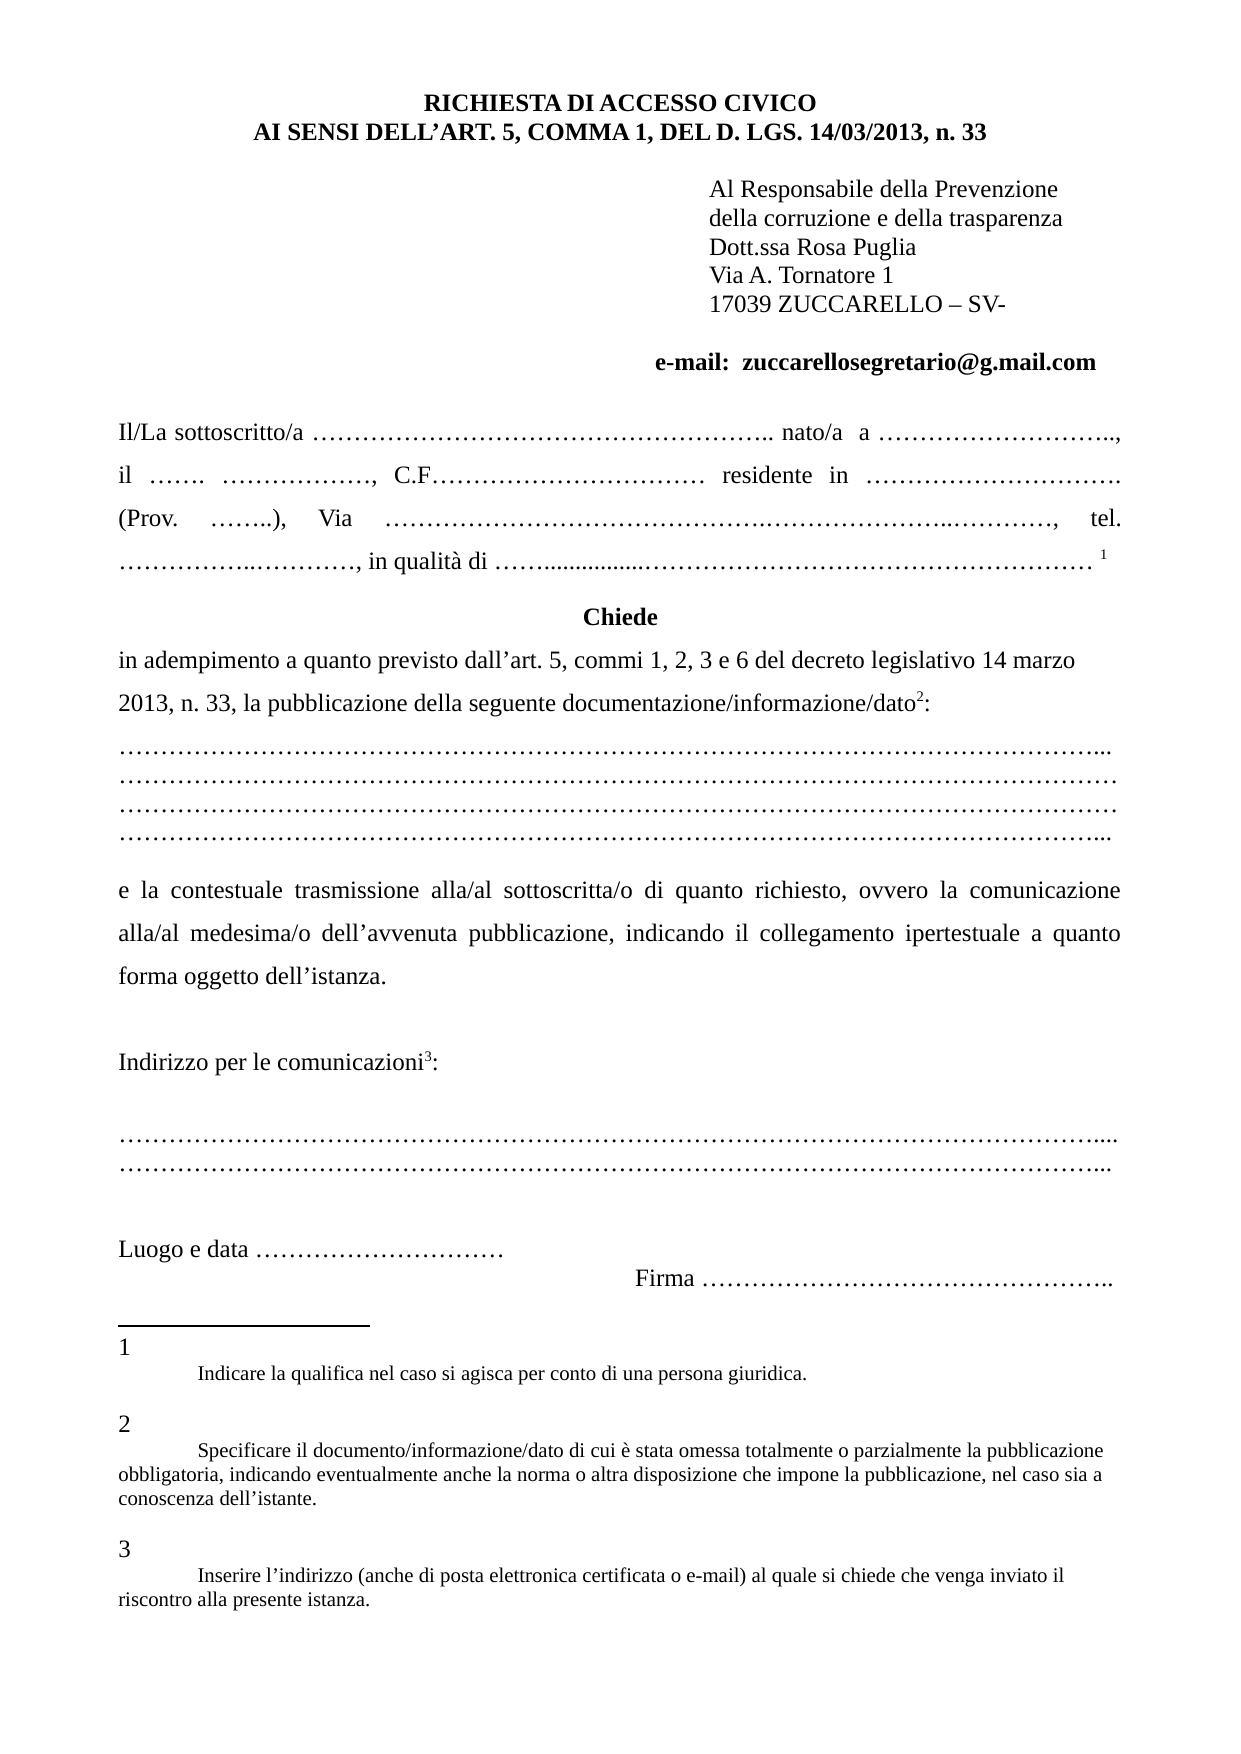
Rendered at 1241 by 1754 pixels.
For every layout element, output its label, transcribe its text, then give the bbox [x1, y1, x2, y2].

text Indicare la qualifica nel caso si agisca per conto di una persona giuridica. [118, 1361, 1122, 1385]
text Indirizzo per le comunicazioni: [118, 1047, 1122, 1076]
text ………………………………………………………………………………………………………... [118, 817, 1122, 846]
text Via A. Tornatore 1 [118, 261, 1122, 289]
text in adempimento a quanto previsto dall’art. 5, commi 1, 2, 3 e 6 del decreto legislativo 14 marzo 2013, n. 33, la pubblicazione della seguente documentazione/informazione/dato: [118, 645, 1122, 717]
text e-mail: zuccarellosegretario@g.mail.com [118, 347, 1122, 376]
text Luogo e data ………………………… [118, 1234, 1122, 1263]
text ………………………………………………………………………………………………………… [118, 789, 1122, 817]
text Specificare il documento/informazione/dato di cui è stata omessa totalmente o parzialmente la pubblicazione obbligatoria, indicando eventualmente anche la norma o altra disposizione che impone la pubblicazione, nel caso sia a conoscenza dell’istante. [118, 1438, 1122, 1510]
text Firma ………………………………………….. [635, 1263, 1122, 1292]
text ………………………………………………………………………………………………………... [118, 1148, 1122, 1177]
text RICHIESTA DI ACCESSO CIVICO [118, 88, 1122, 117]
text 17039 ZUCCARELLO – SV- [118, 289, 1122, 318]
text ……………………………………………………………………………………………………….... [118, 1119, 1122, 1148]
text della corruzione e della trasparenza [118, 203, 1122, 232]
text AI SENSI DELL’ART. 5, COMMA 1, DEL D. LGS. 14/03/2013, n. 33 [118, 117, 1122, 146]
text Inserire l’indirizzo (anche di posta elettronica certificata o e-mail) al quale si chiede che venga inviato il riscontro alla presente istanza. [118, 1563, 1122, 1611]
text ………………………………………………………………………………………………………... [118, 731, 1122, 760]
text Al Responsabile della Prevenzione [118, 174, 1122, 203]
text Il/La sottoscritto/a ……………………………………………….. nato/a a ……………………….., il ……. ………………, C.F…………………………… residente in …………………………. (Prov. ……..), Via ……………………………………….…………………..…………, tel. ……………..…………, in qualità di ……................……………………………………………… [118, 417, 1122, 575]
text ………………………………………………………………………………………………………… [118, 760, 1122, 789]
text Chiede [118, 602, 1122, 631]
text e la contestuale trasmissione alla/al sottoscritta/o di quanto richiesto, ovvero la comunicazione alla/al medesima/o dell’avvenuta pubblicazione, indicando il collegamento ipertestuale a quanto forma oggetto dell’istanza. [118, 875, 1122, 990]
text Dott.ssa Rosa Puglia [118, 232, 1122, 261]
